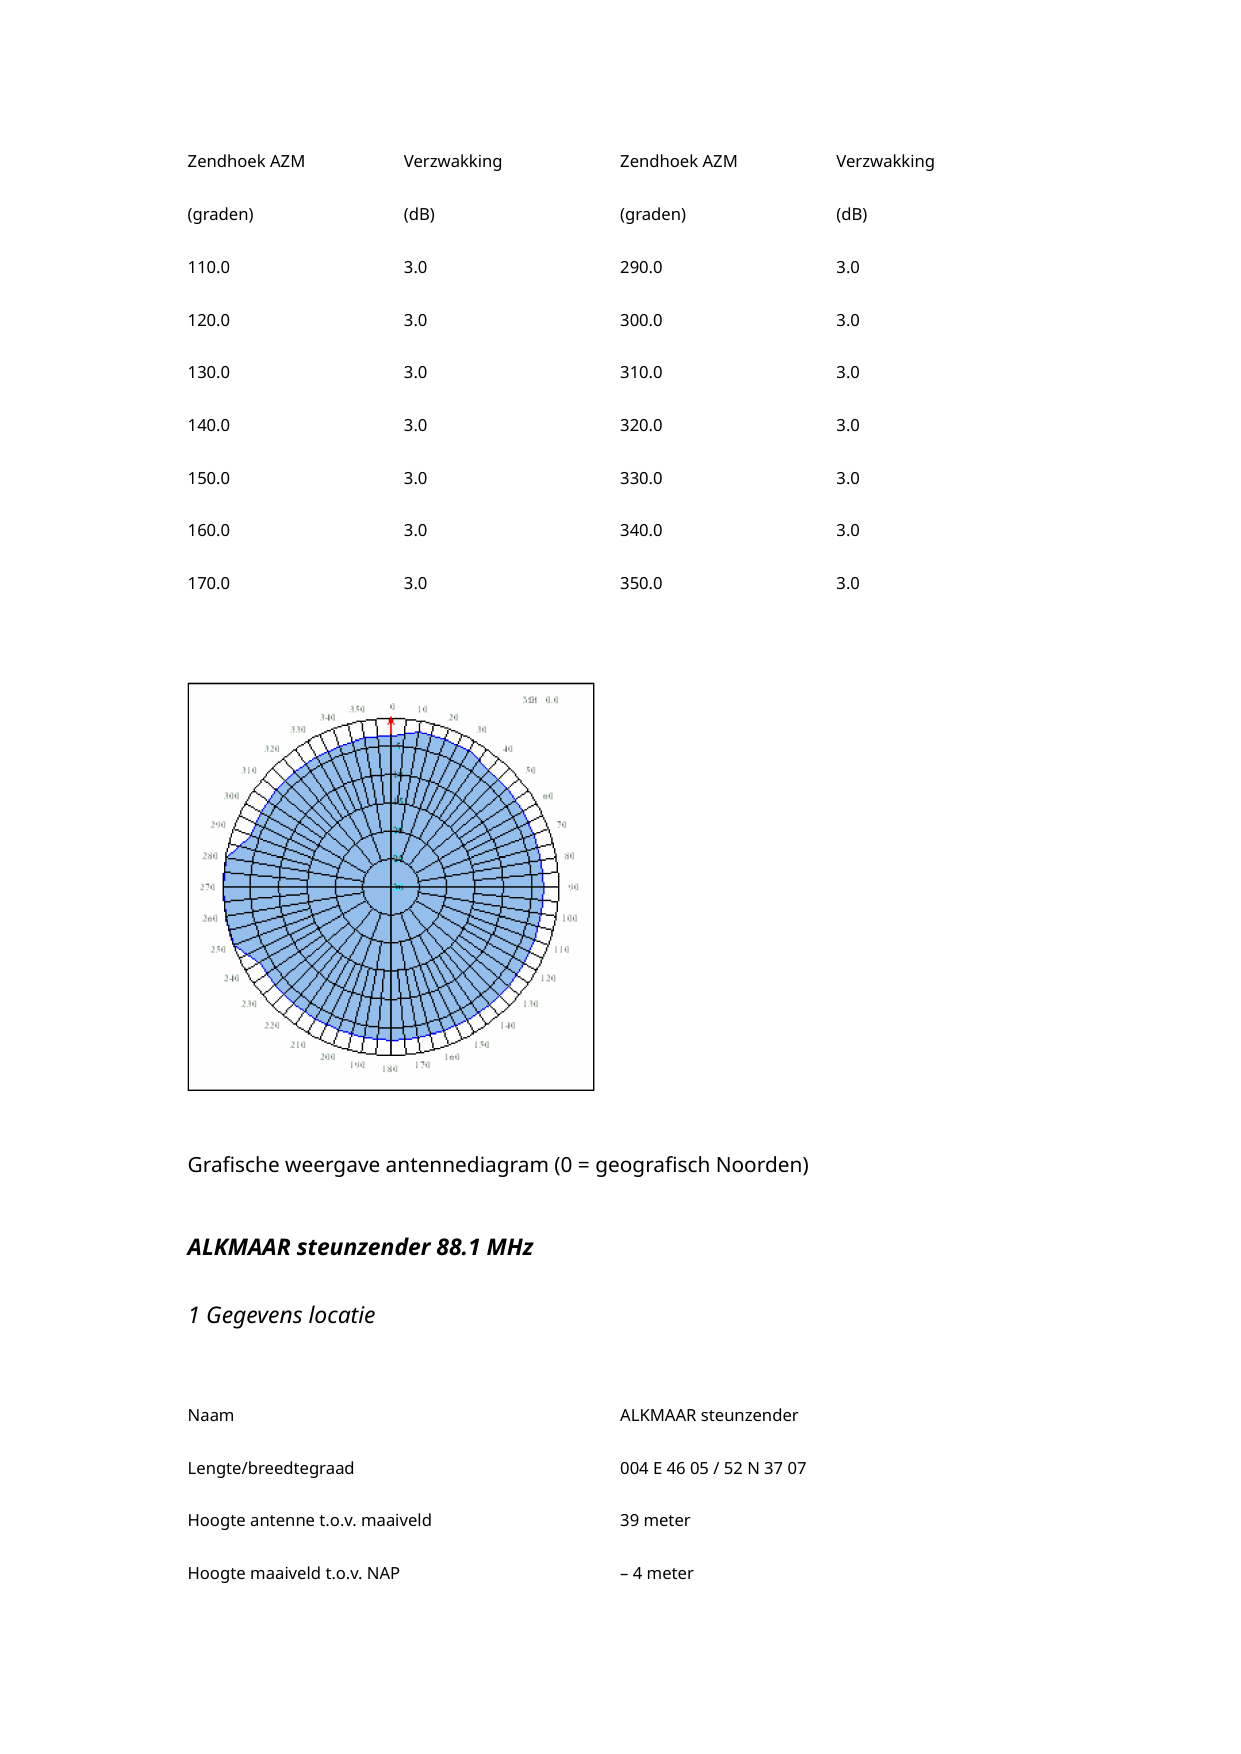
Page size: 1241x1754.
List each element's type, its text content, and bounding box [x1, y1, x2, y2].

table_cell 3.0 [836, 255, 1053, 308]
table_cell 310.0 [620, 361, 836, 413]
table_cell 140.0 [188, 414, 404, 466]
table_cell – 4 meter [620, 1562, 1053, 1584]
table_cell 3.0 [836, 519, 1053, 572]
table_cell 3.0 [404, 519, 620, 572]
table_cell 340.0 [620, 519, 836, 572]
table_cell 150.0 [188, 466, 404, 519]
picture [187, 682, 596, 1092]
table_cell 300.0 [620, 308, 836, 361]
table_cell 170.0 [188, 572, 404, 624]
table_cell 290.0 [620, 255, 836, 308]
text Grafische weergave antennediagram (0 = geografisch Noorden) [187, 1150, 1053, 1178]
table_cell 3.0 [404, 414, 620, 466]
subtitle ALKMAAR steunzender 88.1 MHz [187, 1231, 1053, 1262]
table_header Zendhoek AZM (graden) [620, 150, 836, 255]
table_cell 39 meter [620, 1509, 1053, 1562]
table_cell 350.0 [620, 572, 836, 624]
table_cell 130.0 [188, 361, 404, 413]
table_cell Hoogte maaiveld t.o.v. NAP [188, 1562, 620, 1584]
table_cell 3.0 [836, 414, 1053, 466]
table_cell Hoogte antenne t.o.v. maaiveld [188, 1509, 620, 1562]
table_cell 3.0 [404, 308, 620, 361]
table_cell 330.0 [620, 466, 836, 519]
table_cell 004 E 46 05 / 52 N 37 07 [620, 1456, 1053, 1509]
table_header Naam [188, 1404, 620, 1456]
table_cell 3.0 [836, 572, 1053, 624]
table_cell 3.0 [404, 361, 620, 413]
table_cell 110.0 [188, 255, 404, 308]
table_header Verzwakking (dB) [404, 150, 620, 255]
subtitle 1 Gegevens locatie [187, 1299, 1053, 1331]
table_header Zendhoek AZM (graden) [188, 150, 404, 255]
table_cell 3.0 [404, 572, 620, 624]
table_cell Lengte/breedtegraad [188, 1456, 620, 1509]
table_cell 3.0 [836, 308, 1053, 361]
table_cell 3.0 [836, 466, 1053, 519]
table_cell 320.0 [620, 414, 836, 466]
table_header Verzwakking (dB) [836, 150, 1053, 255]
table_cell 3.0 [404, 466, 620, 519]
table_cell 3.0 [836, 361, 1053, 413]
table_header ALKMAAR steunzender [620, 1404, 1053, 1456]
table_cell 3.0 [404, 255, 620, 308]
table_cell 120.0 [188, 308, 404, 361]
table_cell 160.0 [188, 519, 404, 572]
